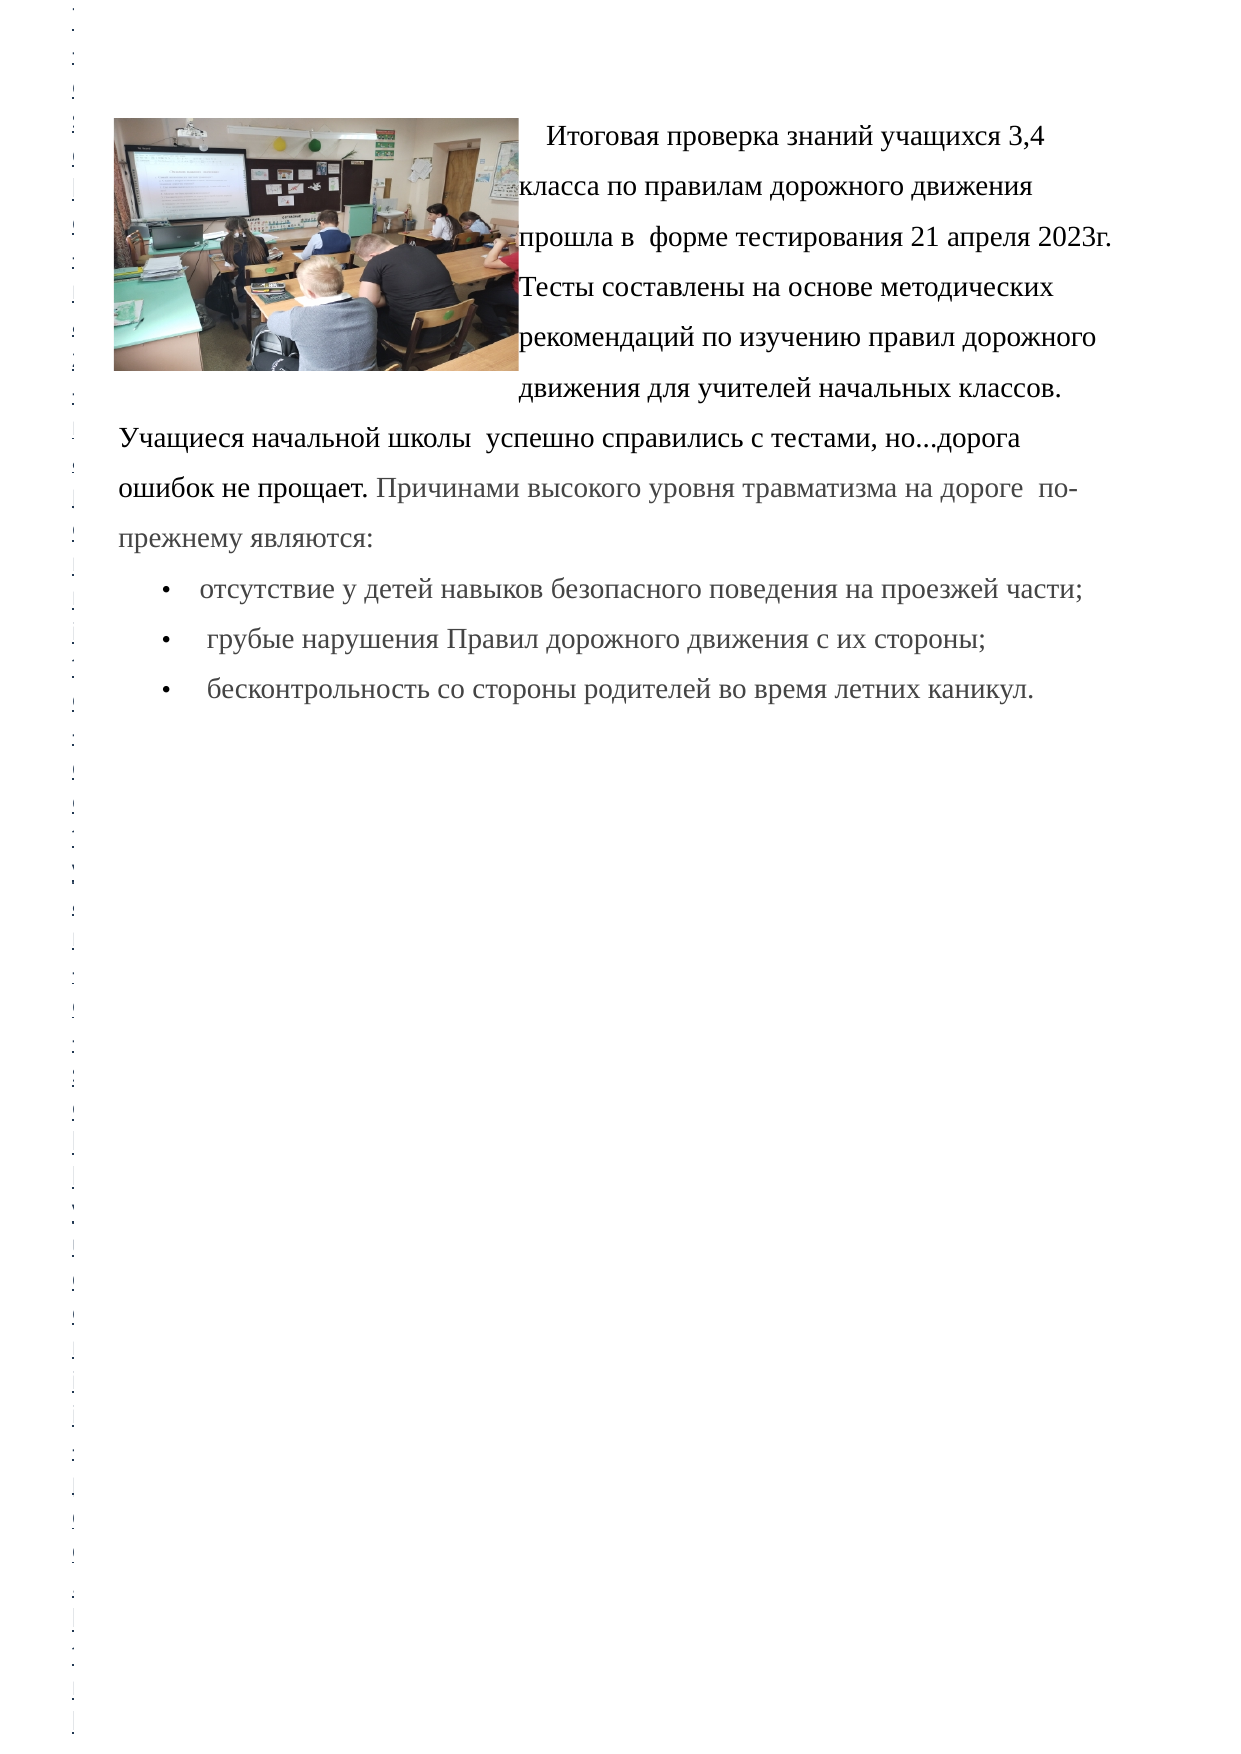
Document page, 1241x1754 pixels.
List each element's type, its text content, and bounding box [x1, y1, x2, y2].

list грубые нарушения Правил дорожного движения с их стороны; [162, 621, 1122, 655]
text Итоговая проверка знаний учащихся 3,4 класса по правилам дорожного движения прошла в форме тестирования 21 апреля 2023г. Тесты составлены на основе методических рекомендаций по изучению правил дорожного движения для учителей начальных классов. Учащиеся начальной школы успешно справились с тестами, но...дорога ошибок не прощает. Причинами высокого уровня травматизма на дороге по-прежнему являются: [118, 118, 1122, 554]
picture [113, 118, 519, 371]
list бесконтрольность со стороны родителей во время летних каникул. [162, 672, 1122, 748]
list отсутствие у детей навыков безопасного поведения на проезжей части; [162, 571, 1122, 604]
